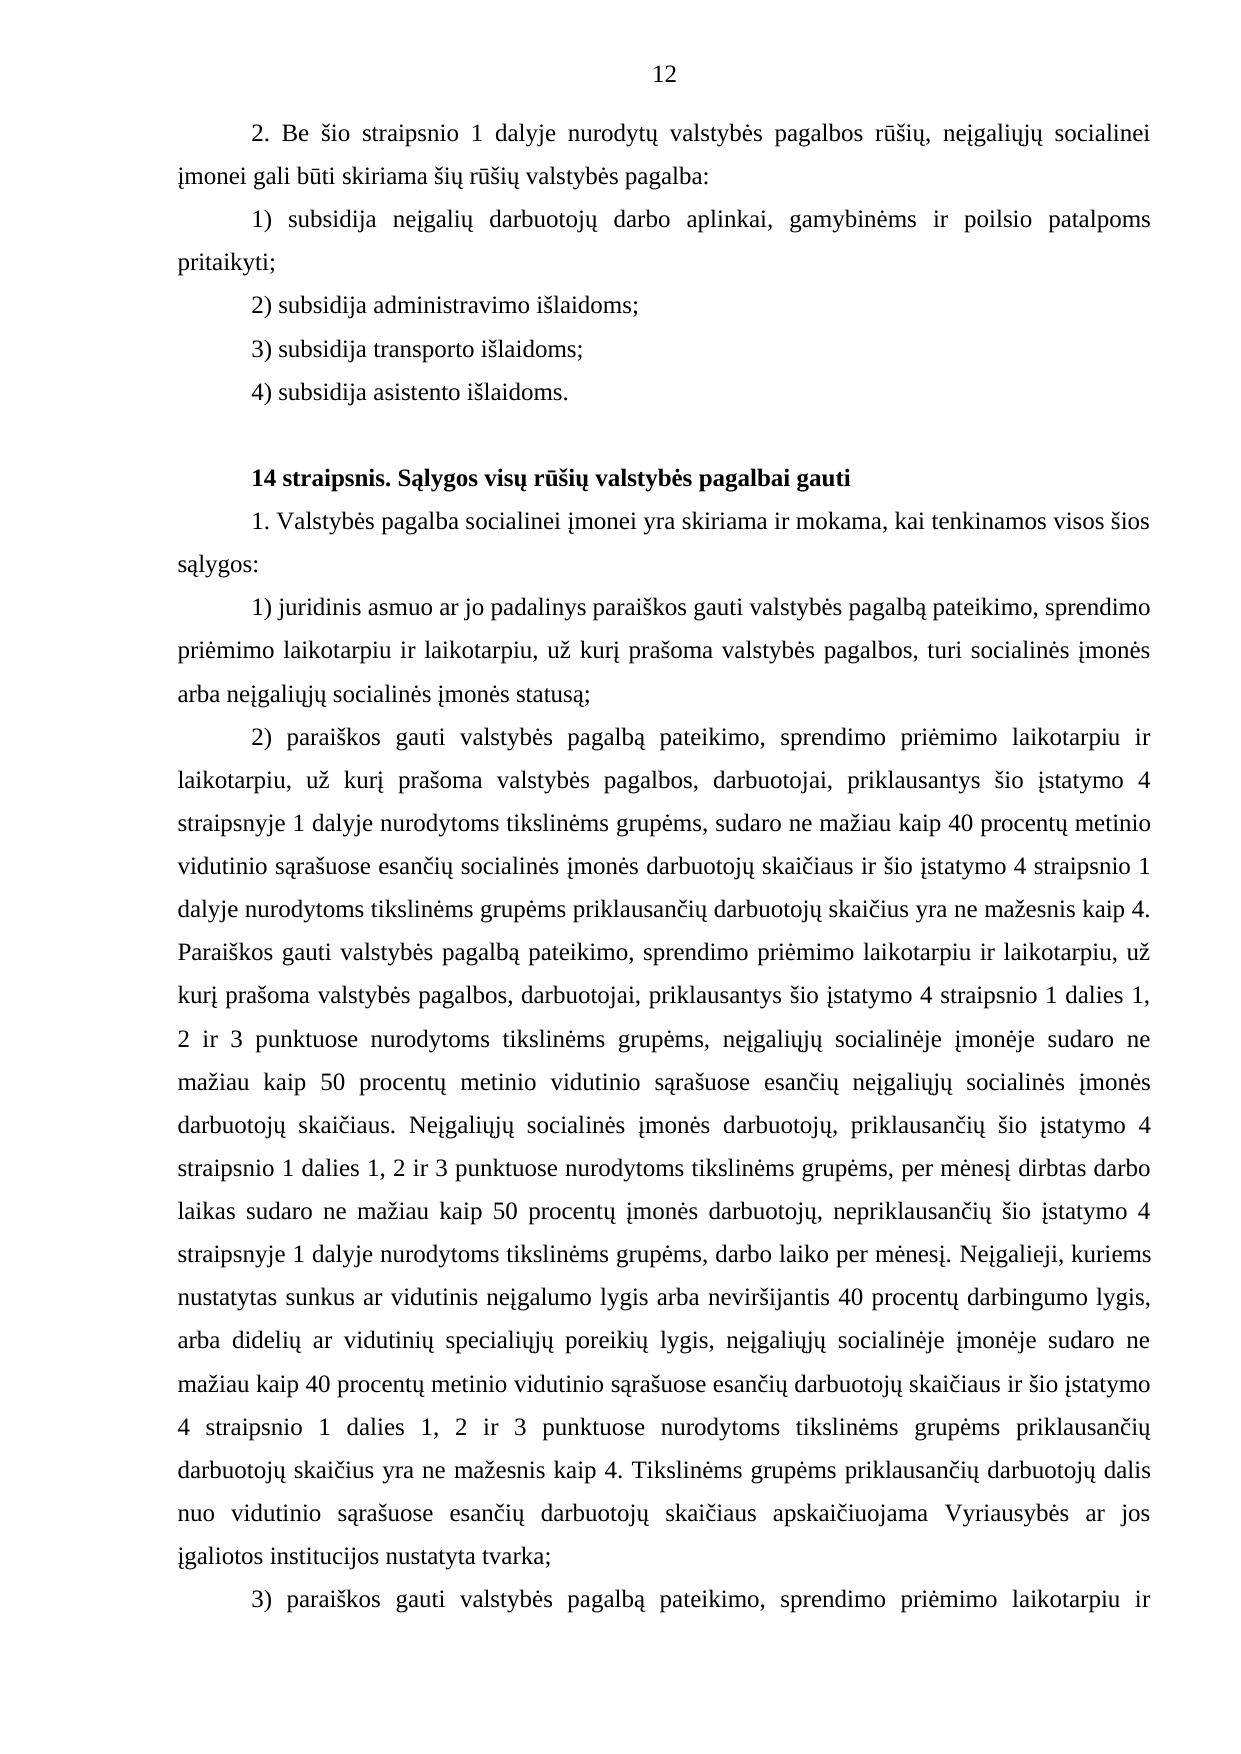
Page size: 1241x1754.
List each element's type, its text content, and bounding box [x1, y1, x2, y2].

text 1) subsidija neįgalių darbuotojų darbo aplinkai, gamybinėms ir poilsio patalpoms pritaikyti; [177, 204, 1152, 276]
text 3) paraiškos gauti valstybės pagalbą pateikimo, sprendimo priėmimo laikotarpiu ir [177, 1584, 1152, 1613]
text 1. Valstybės pagalba socialinei įmonei yra skiriama ir mokama, kai tenkinamos visos šios sąlygos: [177, 506, 1152, 578]
text 14 straipsnis. Sąlygos visų rūšių valstybės pagalbai gauti [177, 463, 1152, 492]
text 4) subsidija asistento išlaidoms. [177, 377, 1152, 406]
text 2) paraiškos gauti valstybės pagalbą pateikimo, sprendimo priėmimo laikotarpiu ir laikotarpiu, už kurį prašoma valstybės pagalbos, darbuotojai, priklausantys šio įstatymo 4 straipsnyje 1 dalyje nurodytoms tikslinėms grupėms, sudaro ne mažiau kaip 40 procentų metinio vidutinio sąrašuose esančių socialinės įmonės darbuotojų skaičiaus ir šio įstatymo 4 straipsnio 1 dalyje nurodytoms tikslinėms grupėms priklausančių darbuotojų skaičius yra ne mažesnis kaip 4. Paraiškos gauti valstybės pagalbą pateikimo, sprendimo priėmimo laikotarpiu ir laikotarpiu, už kurį prašoma valstybės pagalbos, darbuotojai, priklausantys šio įstatymo 4 straipsnio 1 dalies 1, 2 ir 3 punktuose nurodytoms tikslinėms grupėms, neįgaliųjų socialinėje įmonėje sudaro ne mažiau kaip 50 procentų metinio vidutinio sąrašuose esančių neįgaliųjų socialinės įmonės darbuotojų skaičiaus. Neįgaliųjų socialinės įmonės darbuotojų, priklausančių šio įstatymo 4 straipsnio 1 dalies 1, 2 ir 3 punktuose nurodytoms tikslinėms grupėms, per mėnesį dirbtas darbo laikas sudaro ne mažiau kaip 50 procentų įmonės darbuotojų, nepriklausančių šio įstatymo 4 straipsnyje 1 dalyje nurodytoms tikslinėms grupėms, darbo laiko per mėnesį. Neįgalieji, kuriems nustatytas sunkus ar vidutinis neįgalumo lygis arba neviršijantis 40 procentų darbingumo lygis, arba didelių ar vidutinių specialiųjų poreikių lygis, neįgaliųjų socialinėje įmonėje sudaro ne mažiau kaip 40 procentų metinio vidutinio sąrašuose esančių darbuotojų skaičiaus ir šio įstatymo 4 straipsnio 1 dalies 1, 2 ir 3 punktuose nurodytoms tikslinėms grupėms priklausančių darbuotojų skaičius yra ne mažesnis kaip 4. Tikslinėms grupėms priklausančių darbuotojų dalis nuo vidutinio sąrašuose esančių darbuotojų skaičiaus apskaičiuojama Vyriausybės ar jos įgaliotos institucijos nustatyta tvarka; [177, 722, 1152, 1570]
text 2) subsidija administravimo išlaidoms; [177, 291, 1152, 319]
text 1) juridinis asmuo ar jo padalinys paraiškos gauti valstybės pagalbą pateikimo, sprendimo priėmimo laikotarpiu ir laikotarpiu, už kurį prašoma valstybės pagalbos, turi socialinės įmonės arba neįgaliųjų socialinės įmonės statusą; [177, 592, 1152, 707]
text 3) subsidija transporto išlaidoms; [177, 334, 1152, 362]
text 2. Be šio straipsnio 1 dalyje nurodytų valstybės pagalbos rūšių, neįgaliųjų socialinei įmonei gali būti skiriama šių rūšių valstybės pagalba: [177, 118, 1152, 190]
